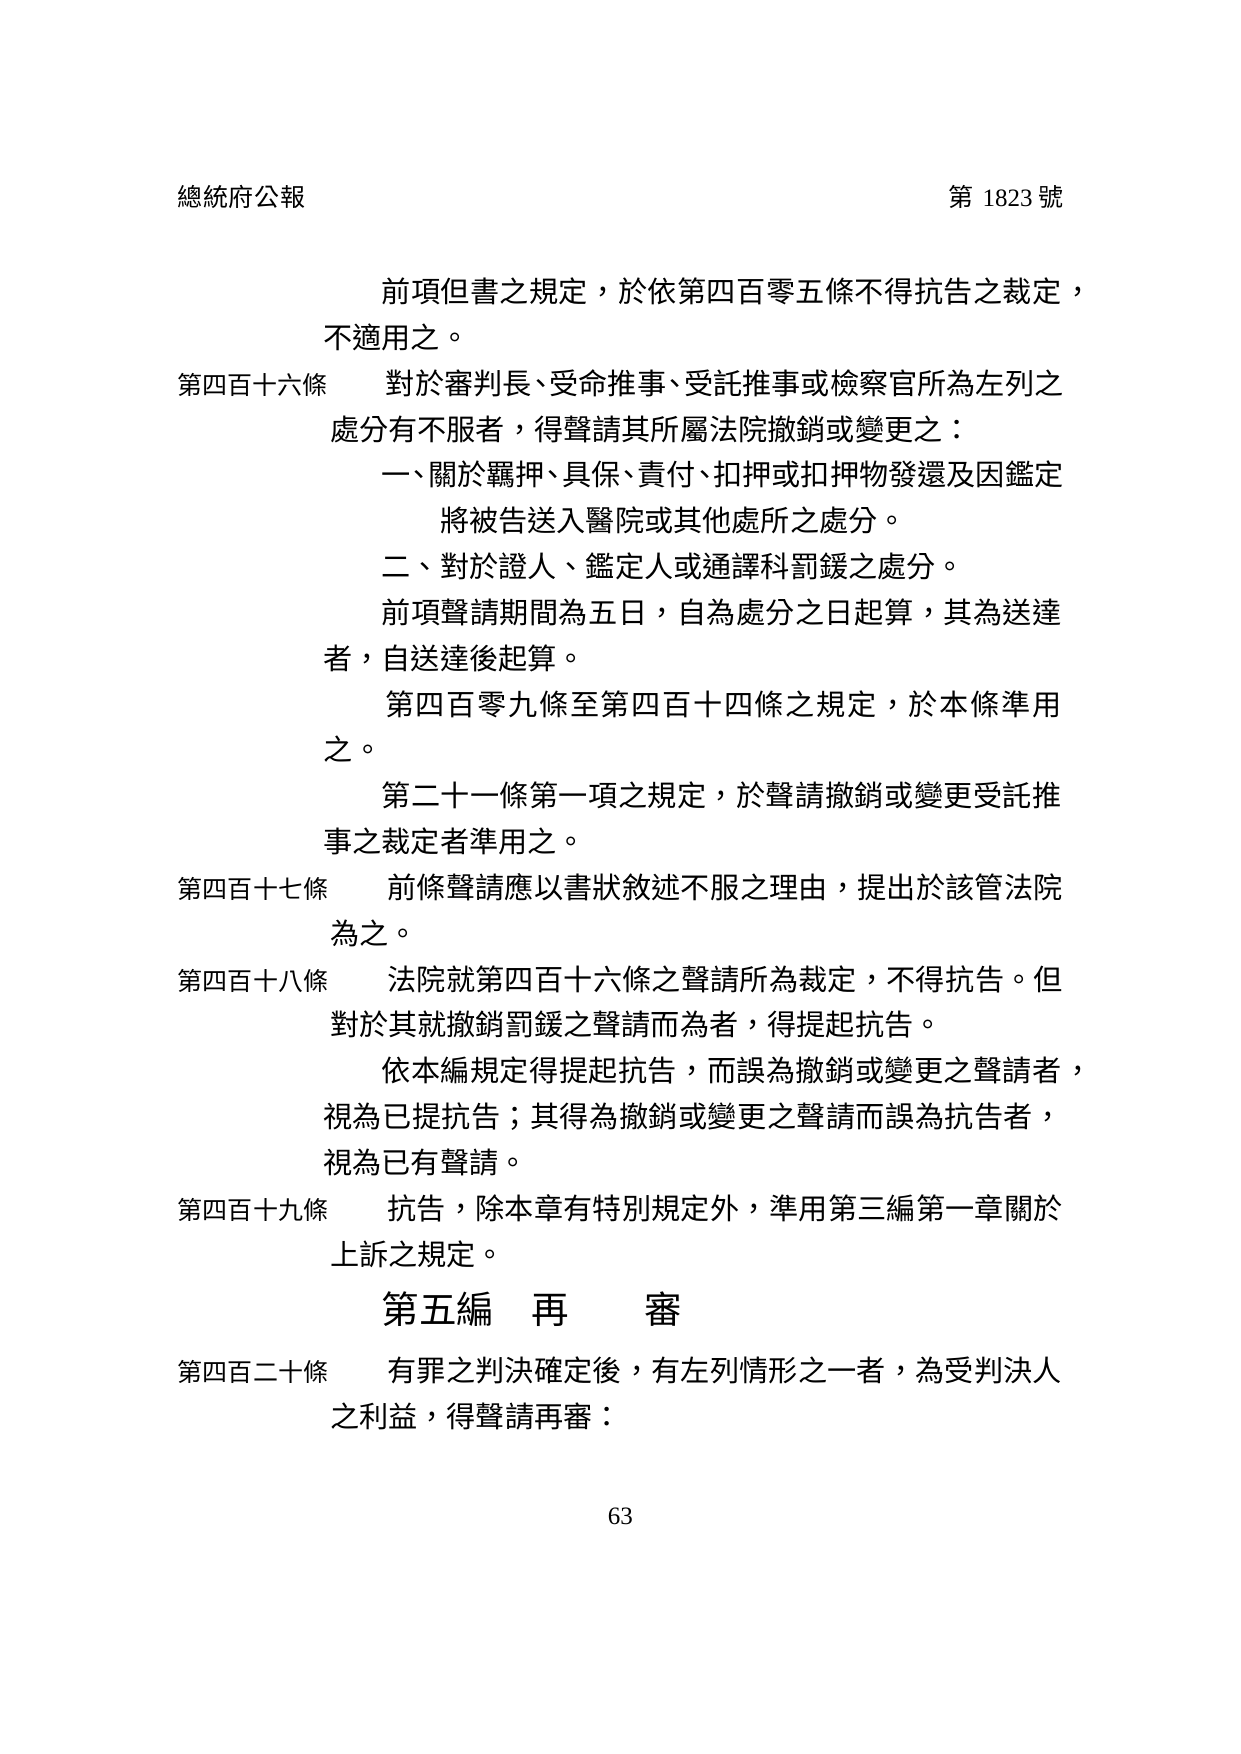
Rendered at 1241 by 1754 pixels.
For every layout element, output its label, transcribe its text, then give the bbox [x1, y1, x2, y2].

text 前項但書之規定，於依第四百零五條不得抗告之裁定，不適用之。 [323, 266, 1063, 357]
text 一、關於羈押、具保、責付、扣押或扣押物發還及因鑑定將被告送入醫院或其他處所之處分。 [381, 449, 1063, 541]
text 第四百零九條至第四百十四條之規定，於本條準用之。 [323, 678, 1063, 770]
text 第四百二十條 有罪之判決確定後，有左列情形之一者，為受判決人之利益，得聲請再審： [177, 1345, 1063, 1437]
text 第四百十九條 抗告，除本章有特別規定外，準用第三編第一章關於上訴之規定。 [177, 1182, 1063, 1274]
text 依本編規定得提起抗告，而誤為撤銷或變更之聲請者，視為已提抗告；其得為撤銷或變更之聲請而誤為抗告者，視為已有聲請。 [323, 1045, 1063, 1182]
text 前項聲請期間為五日，自為處分之日起算，其為送達者，自送達後起算。 [323, 587, 1063, 678]
text 第四百十八條 法院就第四百十六條之聲請所為裁定，不得抗告。但對於其就撤銷罰鍰之聲請而為者，得提起抗告。 [177, 953, 1063, 1045]
text 第五編 再 審 [381, 1287, 1063, 1332]
text 第四百十七條 前條聲請應以書狀敘述不服之理由，提出於該管法院為之。 [177, 862, 1063, 953]
text 第四百十六條 對於審判長、受命推事、受託推事或檢察官所為左列之處分有不服者，得聲請其所屬法院撤銷或變更之： [177, 357, 1063, 449]
text 二、對於證人、鑑定人或通譯科罰鍰之處分。 [381, 541, 1063, 587]
text 第二十一條第一項之規定，於聲請撤銷或變更受託推事之裁定者準用之。 [323, 770, 1063, 862]
